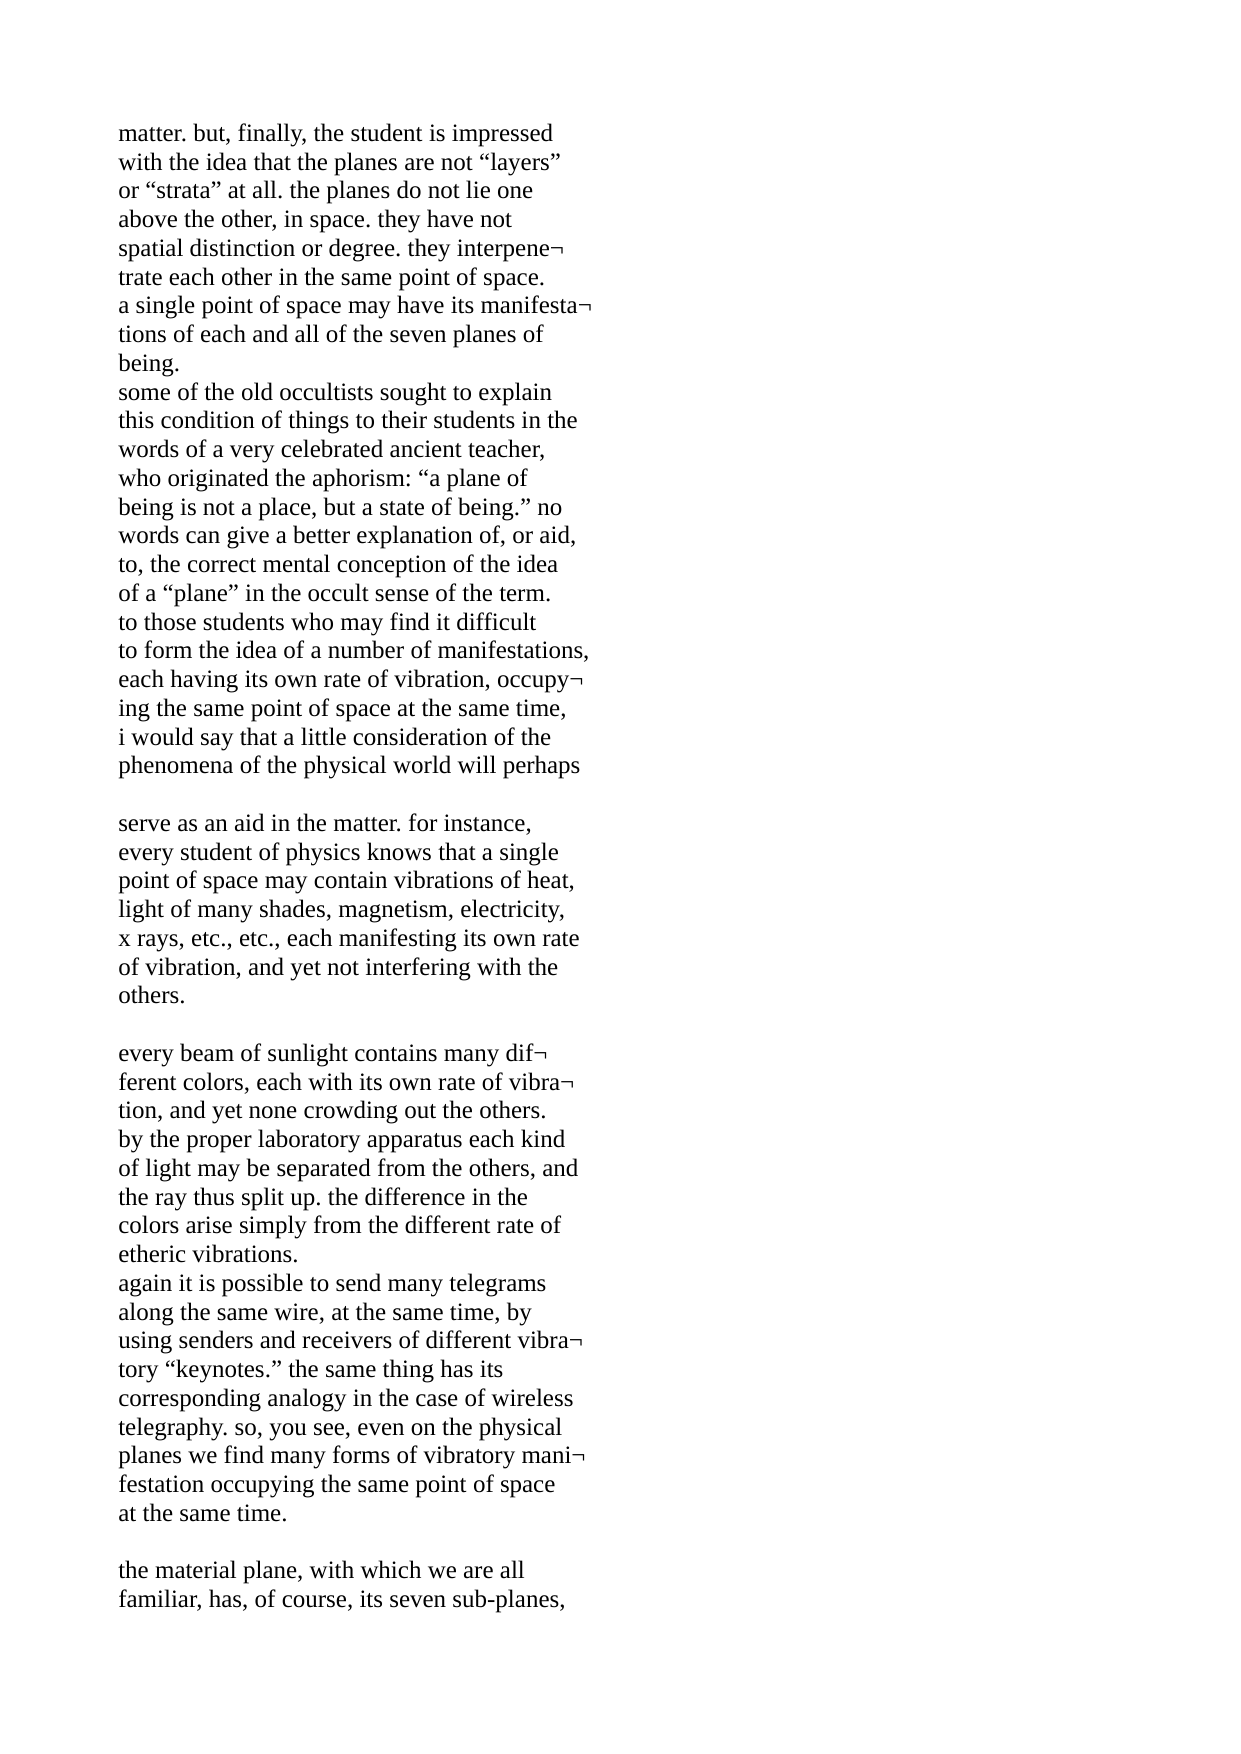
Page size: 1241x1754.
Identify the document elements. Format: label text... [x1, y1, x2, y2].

text by the proper laboratory apparatus each kind [118, 1124, 1122, 1153]
text or “strata” at all. the planes do not lie one [118, 176, 1122, 204]
text others. [118, 981, 1122, 1009]
text point of space may contain vibrations of heat, [118, 866, 1122, 894]
text some of the old occultists sought to explain [118, 377, 1122, 406]
text festation occupying the same point of space [118, 1469, 1122, 1498]
text tions of each and all of the seven planes of [118, 319, 1122, 348]
text light of many shades, magnetism, electricity, [118, 894, 1122, 923]
text to, the correct mental conception of the idea [118, 549, 1122, 578]
text with the idea that the planes are not “layers” [118, 147, 1122, 176]
text words of a very celebrated ancient teacher, [118, 434, 1122, 463]
text along the same wire, at the same time, by [118, 1297, 1122, 1326]
text trate each other in the same point of space. [118, 262, 1122, 291]
text telegraphy. so, you see, even on the physical [118, 1412, 1122, 1441]
text corresponding analogy in the case of wireless [118, 1383, 1122, 1412]
text i would say that a little consideration of the [118, 722, 1122, 751]
text of light may be separated from the others, and [118, 1153, 1122, 1182]
text planes we find many forms of vibratory mani¬ [118, 1441, 1122, 1469]
text the material plane, with which we are all [118, 1556, 1122, 1584]
text tory “keynotes.” the same thing has its [118, 1354, 1122, 1383]
text who originated the aphorism: “a plane of [118, 463, 1122, 492]
text using senders and receivers of different vibra¬ [118, 1326, 1122, 1354]
text words can give a better explanation of, or aid, [118, 521, 1122, 549]
text of vibration, and yet not interfering with the [118, 952, 1122, 981]
text to those students who may find it difficult [118, 607, 1122, 636]
text tion, and yet none crowding out the others. [118, 1096, 1122, 1124]
text serve as an aid in the matter. for instance, [118, 808, 1122, 837]
text every student of physics knows that a single [118, 837, 1122, 866]
text at the same time. [118, 1498, 1122, 1527]
text a single point of space may have its manifesta¬ [118, 291, 1122, 319]
text being. [118, 348, 1122, 377]
text ferent colors, each with its own rate of vibra¬ [118, 1067, 1122, 1096]
text again it is possible to send many telegrams [118, 1268, 1122, 1297]
text matter. but, finally, the student is impressed [118, 118, 1122, 147]
text above the other, in space. they have not [118, 204, 1122, 233]
text colors arise simply from the different rate of [118, 1211, 1122, 1239]
text etheric vibrations. [118, 1239, 1122, 1268]
text of a “plane” in the occult sense of the term. [118, 578, 1122, 607]
text each having its own rate of vibration, occupy¬ [118, 664, 1122, 693]
text every beam of sunlight contains many dif¬ [118, 1038, 1122, 1067]
text x rays, etc., etc., each manifesting its own rate [118, 923, 1122, 952]
text familiar, has, of course, its seven sub-planes, [118, 1584, 1122, 1613]
text ing the same point of space at the same time, [118, 693, 1122, 722]
text spatial distinction or degree. they interpene¬ [118, 233, 1122, 262]
text being is not a place, but a state of being.” no [118, 492, 1122, 521]
text to form the idea of a number of manifestations, [118, 636, 1122, 664]
text phenomena of the physical world will perhaps [118, 751, 1122, 779]
text this condition of things to their students in the [118, 406, 1122, 434]
text the ray thus split up. the difference in the [118, 1182, 1122, 1211]
